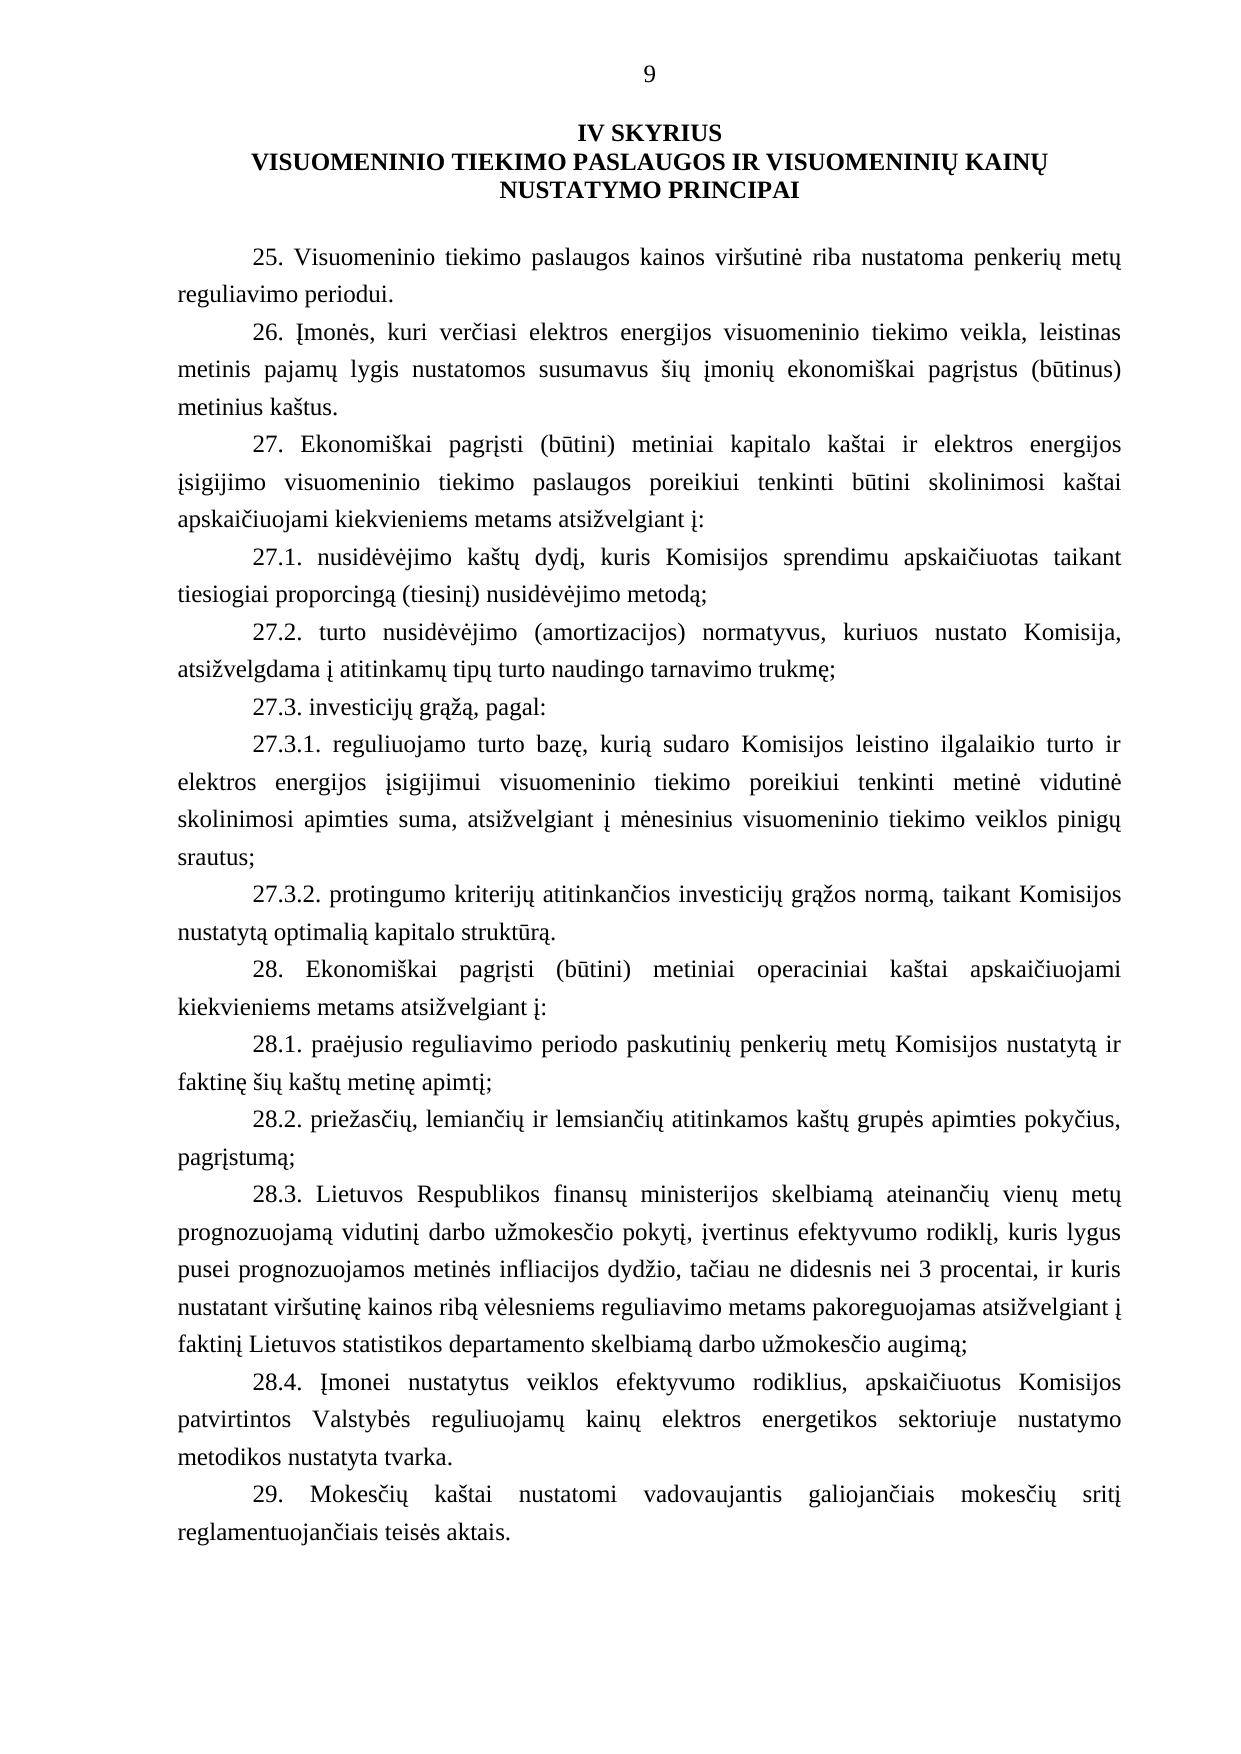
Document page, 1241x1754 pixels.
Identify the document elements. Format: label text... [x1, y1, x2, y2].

text 28.3. Lietuvos Respublikos finansų ministerijos skelbiamą ateinančių vienų metų prognozuojamą vidutinį darbo užmokesčio pokytį, įvertinus efektyvumo rodiklį, kuris lygus pusei prognozuojamos metinės infliacijos dydžio, tačiau ne didesnis nei 3 procentai, ir kuris nustatant viršutinę kainos ribą vėlesniems reguliavimo metams pakoreguojamas atsižvelgiant į faktinį Lietuvos statistikos departamento skelbiamą darbo užmokesčio augimą; [177, 1171, 1122, 1358]
text 28. Ekonomiškai pagrįsti (būtini) metiniai operaciniai kaštai apskaičiuojami kiekvieniems metams atsižvelgiant į: [177, 946, 1122, 1021]
text 27.3.1. reguliuojamo turto bazę, kurią sudaro Komisijos leistino ilgalaikio turto ir elektros energijos įsigijimui visuomeninio tiekimo poreikiui tenkinti metinė vidutinė skolinimosi apimties suma, atsižvelgiant į mėnesinius visuomeninio tiekimo veiklos pinigų srautus; [177, 721, 1122, 871]
text 28.4. Įmonei nustatytus veiklos efektyvumo rodiklius, apskaičiuotus Komisijos patvirtintos Valstybės reguliuojamų kainų elektros energetikos sektoriuje nustatymo metodikos nustatyta tvarka. [177, 1358, 1122, 1471]
text VISUOMENINIO TIEKIMO PASLAUGOS IR VISUOMENINIŲ KAINŲ NUSTATYMO PRINCIPAI [177, 147, 1122, 204]
text 27. Ekonomiškai pagrįsti (būtini) metiniai kapitalo kaštai ir elektros energijos įsigijimo visuomeninio tiekimo paslaugos poreikiui tenkinti būtini skolinimosi kaštai apskaičiuojami kiekvieniems metams atsižvelgiant į: [177, 421, 1122, 533]
text 28.1. praėjusio reguliavimo periodo paskutinių penkerių metų Komisijos nustatytą ir faktinę šių kaštų metinę apimtį; [177, 1021, 1122, 1096]
text 27.1. nusidėvėjimo kaštų dydį, kuris Komisijos sprendimu apskaičiuotas taikant tiesiogiai proporcingą (tiesinį) nusidėvėjimo metodą; [177, 533, 1122, 608]
text 29. Mokesčių kaštai nustatomi vadovaujantis galiojančiais mokesčių sritį reglamentuojančiais teisės aktais. [177, 1471, 1122, 1546]
text 27.3. investicijų grąžą, pagal: [177, 683, 1122, 721]
text 28.2. priežasčių, lemiančių ir lemsiančių atitinkamos kaštų grupės apimties pokyčius, pagrįstumą; [177, 1096, 1122, 1171]
text 27.3.2. protingumo kriterijų atitinkančios investicijų grąžos normą, taikant Komisijos nustatytą optimalią kapitalo struktūrą. [177, 871, 1122, 946]
text 26. Įmonės, kuri verčiasi elektros energijos visuomeninio tiekimo veikla, leistinas metinis pajamų lygis nustatomos susumavus šių įmonių ekonomiškai pagrįstus (būtinus) metinius kaštus. [177, 308, 1122, 421]
text IV SKYRIUS [177, 118, 1122, 147]
text 27.2. turto nusidėvėjimo (amortizacijos) normatyvus, kuriuos nustato Komisija, atsižvelgdama į atitinkamų tipų turto naudingo tarnavimo trukmę; [177, 608, 1122, 683]
text 25. Visuomeninio tiekimo paslaugos kainos viršutinė riba nustatoma penkerių metų reguliavimo periodui. [177, 233, 1122, 308]
